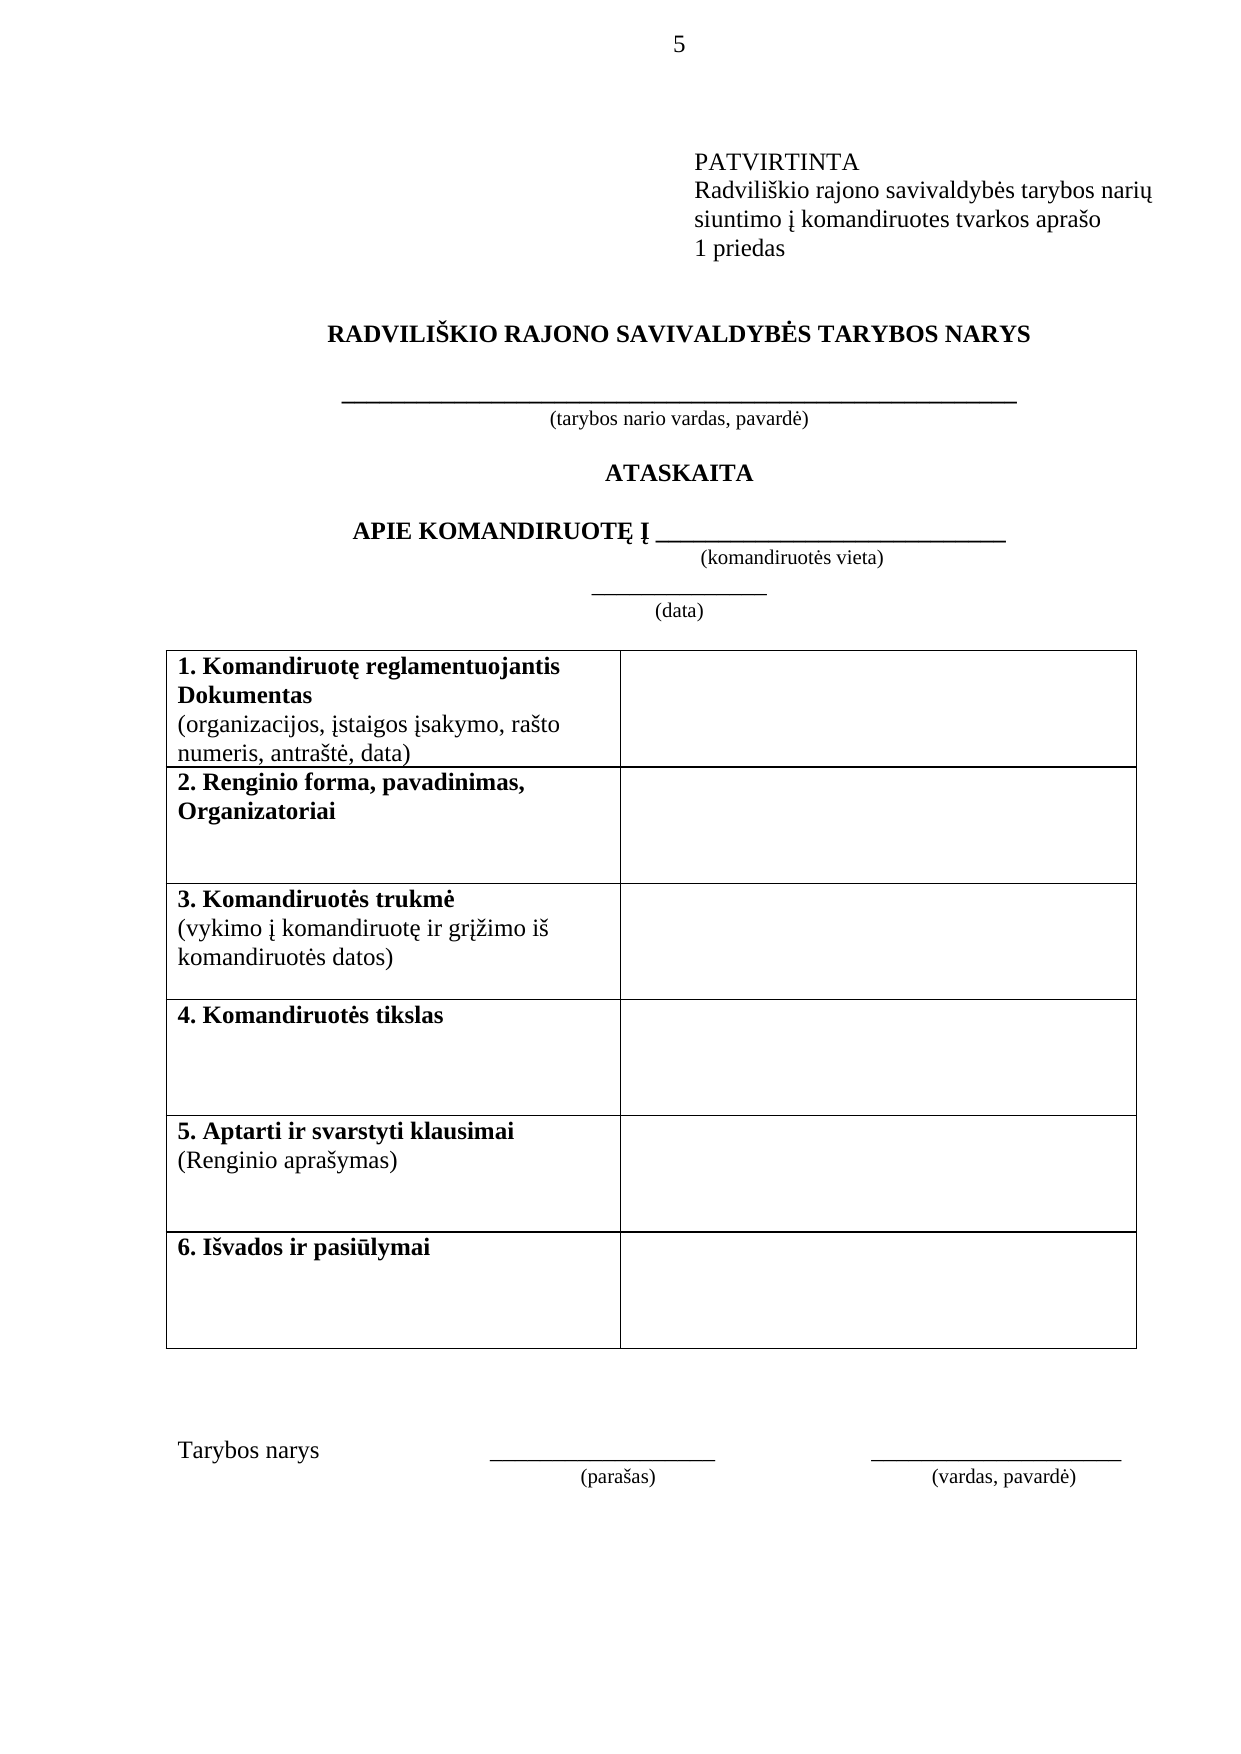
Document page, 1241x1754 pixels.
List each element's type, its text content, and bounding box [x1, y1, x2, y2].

table_cell [621, 1116, 1136, 1231]
text (parašas) (vardas, pavardė) [177, 1463, 1181, 1488]
text (data) [177, 597, 1181, 622]
table_header 1. Komandiruotę reglamentuojantis Dokumentas (organizacijos, įstaigos įsakymo, rašto numeris, antraštė, data) [167, 651, 620, 766]
table_cell 4. Komandiruotės tikslas [167, 1000, 620, 1115]
text ______________ [177, 569, 1181, 597]
table_cell 2. Renginio forma, pavadinimas, Organizatoriai [167, 768, 620, 883]
text RADVILIŠKIO RAJONO SAVIVALDYBĖS TARYBOS NARYS [177, 319, 1181, 348]
text (komandiruotės vieta) [177, 545, 1181, 569]
text PATVIRTINTA [177, 147, 1181, 176]
table_cell 3. Komandiruotės trukmė (vykimo į komandiruotę ir grįžimo iš komandiruotės datos) [167, 884, 620, 999]
text ATASKAITA [177, 458, 1181, 487]
table_header [621, 651, 1136, 766]
text APIE KOMANDIRUOTĘ Į ____________________________ [177, 516, 1181, 545]
table_cell [621, 1233, 1136, 1347]
text (tarybos nario vardas, pavardė) [177, 406, 1181, 430]
text ______________________________________________________ [177, 377, 1181, 406]
text Radviliškio rajono savivaldybės tarybos narių siuntimo į komandiruotes tvarkos aprašo [694, 176, 1181, 233]
table_cell [621, 1000, 1136, 1115]
text Tarybos narys __________________ ____________________ [177, 1435, 1181, 1463]
text 1 priedas [694, 233, 1181, 262]
table_cell 6. Išvados ir pasiūlymai [167, 1233, 620, 1347]
table_cell 5. Aptarti ir svarstyti klausimai (Renginio aprašymas) [167, 1116, 620, 1231]
table_cell [621, 768, 1136, 883]
table_cell [621, 884, 1136, 999]
